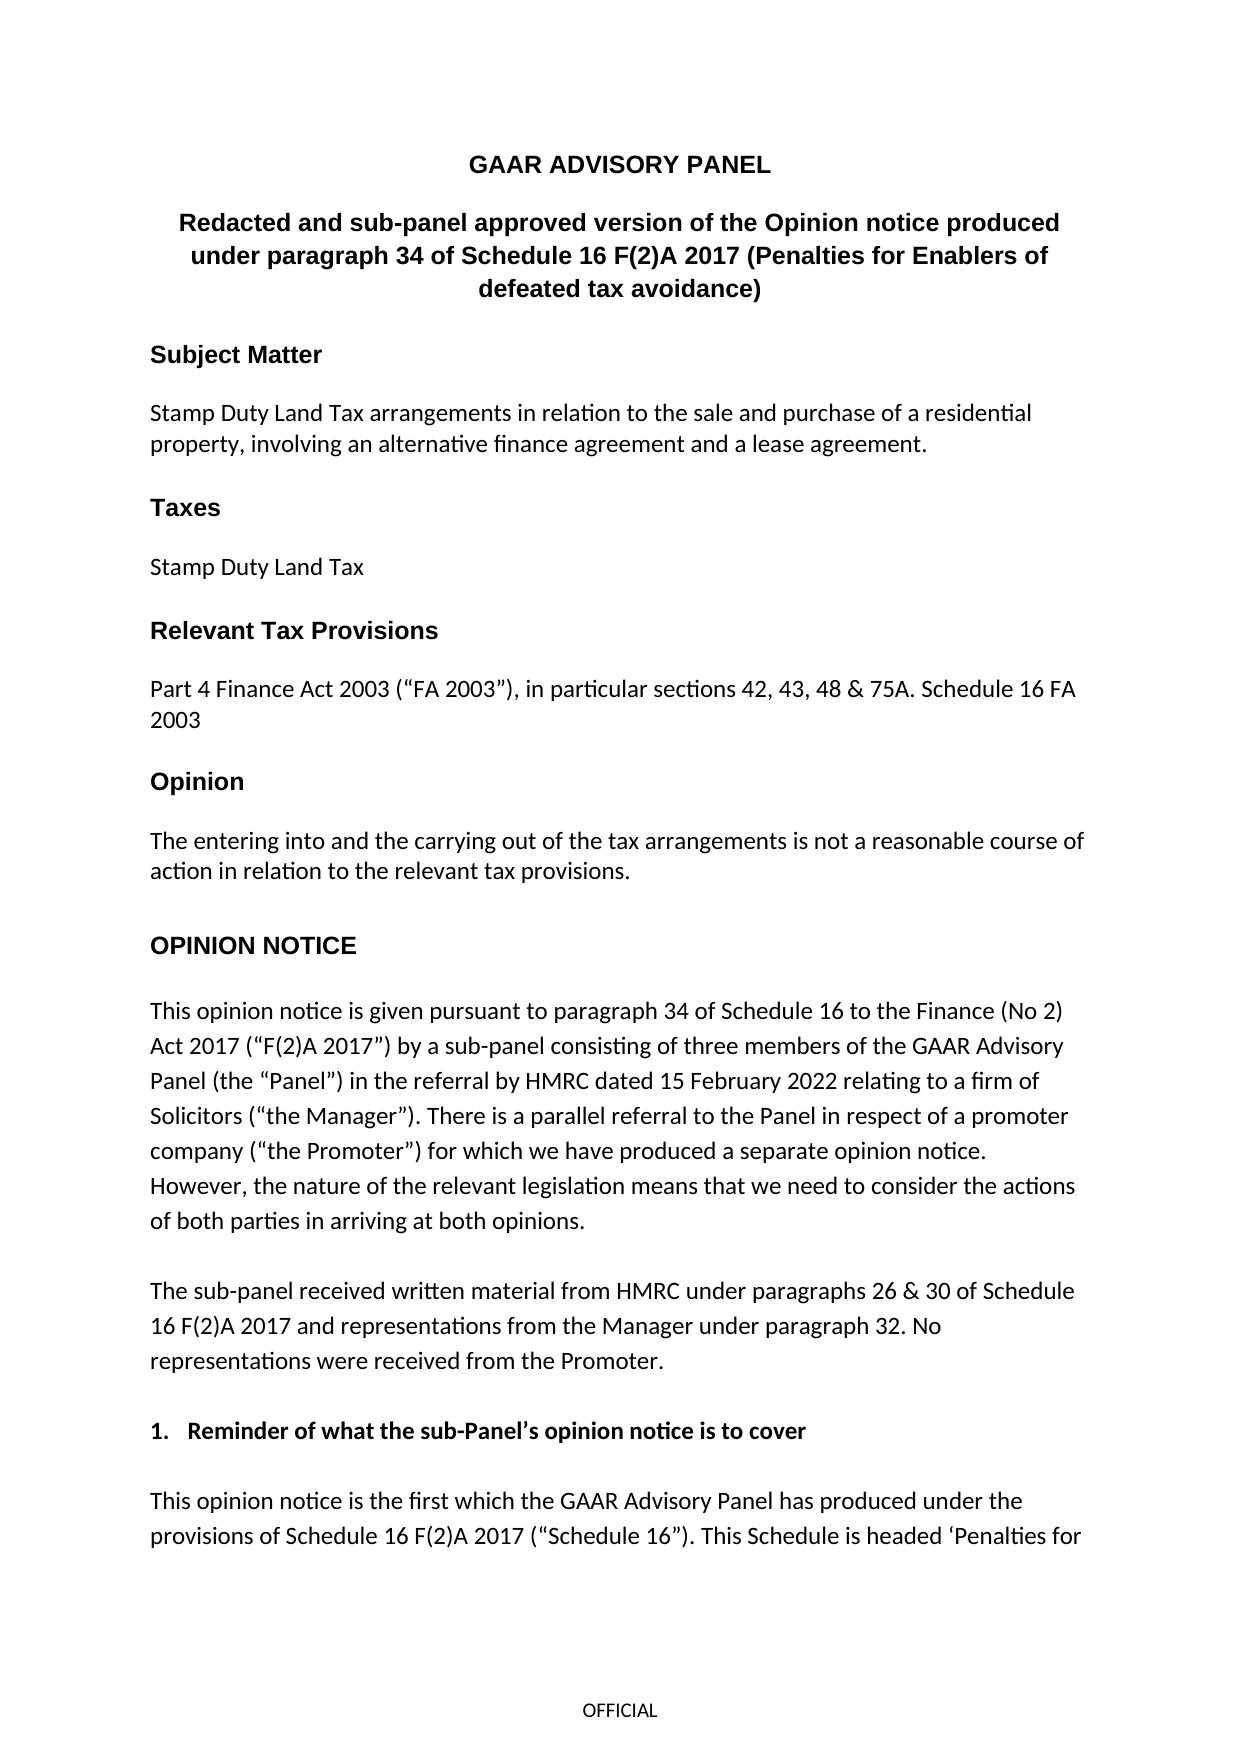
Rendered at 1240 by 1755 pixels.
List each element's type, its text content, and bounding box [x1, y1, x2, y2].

text This opinion notice is the first which the GAAR Advisory Panel has produced under the provisions of Schedule 16 F(2)A 2017 (“Schedule 16”). This Schedule is headed ‘Penalties for [150, 1485, 1089, 1550]
subtitle Taxes [150, 493, 1089, 522]
text Stamp Duty Land Tax arrangements in relation to the sale and purchase of a residential property, involving an alternative finance agreement and a lease agreement. [150, 397, 1089, 458]
subtitle Relevant Tax Provisions [150, 616, 1089, 645]
text The entering into and the carrying out of the tax arrangements is not a reasonable course of action in relation to the relevant tax provisions. [150, 825, 1089, 886]
subtitle Opinion [150, 767, 1089, 796]
text Part 4 Finance Act 2003 (“FA 2003”), in particular sections 42, 43, 48 & 75A. Schedule 16 FA 2003 [150, 673, 1089, 734]
text The sub-panel received written material from HMRC under paragraphs 26 & 30 of Schedule 16 F(2)A 2017 and representations from the Manager under paragraph 32. No representations were received from the Promoter. [150, 1275, 1089, 1375]
text Redacted and sub-panel approved version of the Opinion notice produced under paragraph 34 of Schedule 16 F(2)A 2017 (Penalties for Enablers of defeated tax avoidance) [150, 208, 1089, 303]
subtitle OPINION NOTICE [150, 931, 1089, 960]
text Stamp Duty Land Tax [150, 551, 1089, 581]
text This opinion notice is given pursuant to paragraph 34 of Schedule 16 to the Finance (No 2) Act 2017 (“F(2)A 2017”) by a sub-panel consisting of three members of the GAAR Advisory Panel (the “Panel”) in the referral by HMRC dated 15 February 2022 relating to a firm of Solicitors (“the Manager”). There is a parallel referral to the Panel in respect of a promoter company (“the Promoter”) for which we have produced a separate opinion notice. However, the nature of the relevant legislation means that we need to consider the actions of both parties in arriving at both opinions. [150, 995, 1089, 1235]
list Reminder of what the sub-Panel’s opinion notice is to cover [150, 1415, 1089, 1445]
subtitle Subject Matter [150, 340, 1089, 369]
text GAAR ADVISORY PANEL [150, 150, 1089, 179]
